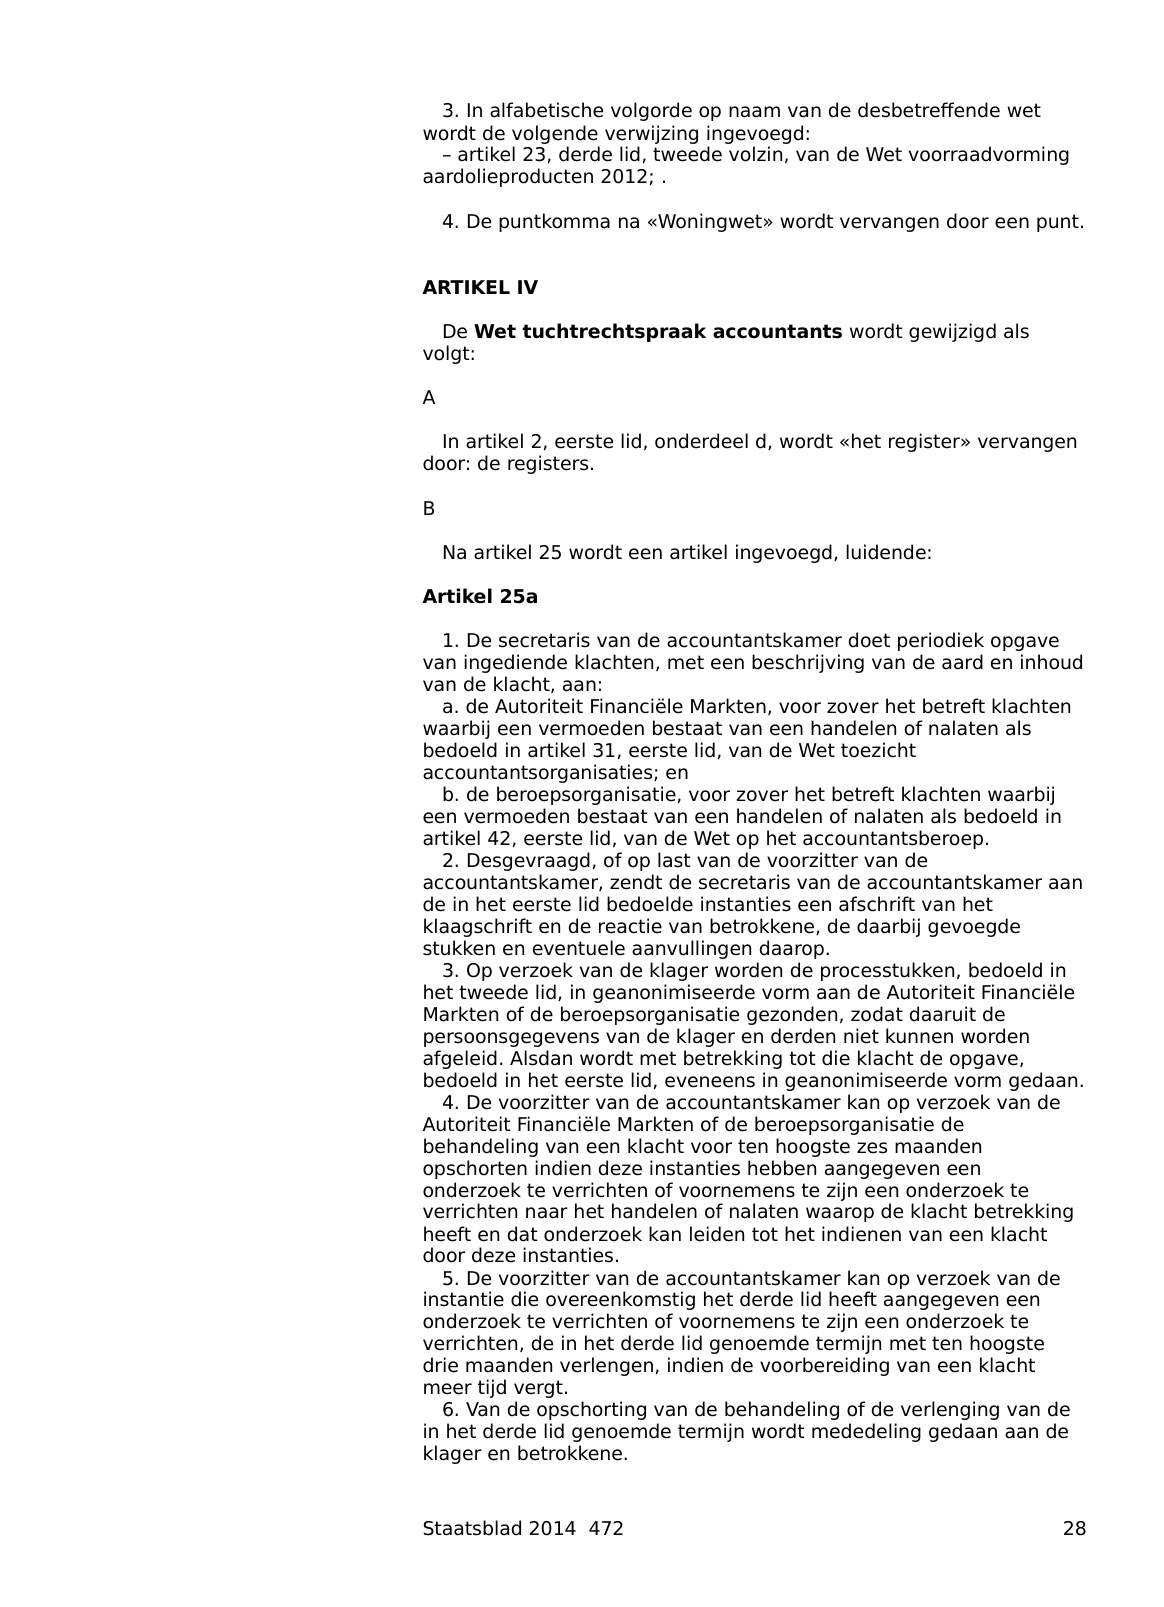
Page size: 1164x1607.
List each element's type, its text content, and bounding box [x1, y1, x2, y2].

subtitle ARTIKEL IV [422, 277, 1087, 299]
text 3. In alfabetische volgorde op naam van de desbetreffende wet wordt de volgende verwijzing ingevoegd: [422, 100, 1087, 144]
text 4. De puntkomma na «Woningwet» wordt vervangen door een punt. [422, 211, 1087, 232]
text De Wet tuchtrechtspraak accountants wordt gewijzigd als volgt: [422, 321, 1087, 365]
text A [422, 387, 1087, 409]
text 4. De voorzitter van de accountantskamer kan op verzoek van de Autoriteit Financiële Markten of de beroepsorganisatie de behandeling van een klacht voor ten hoogste zes maanden opschorten indien deze instanties hebben aangegeven een onderzoek te verrichten of voornemens te zijn een onderzoek te verrichten naar het handelen of nalaten waarop de klacht betrekking heeft en dat onderzoek kan leiden tot het indienen van een klacht door deze instanties. [422, 1092, 1087, 1267]
text Na artikel 25 wordt een artikel ingevoegd, luidende: [422, 542, 1087, 564]
text 3. Op verzoek van de klager worden de processtukken, bedoeld in het tweede lid, in geanonimiseerde vorm aan de Autoriteit Financiële Markten of de beroepsorganisatie gezonden, zodat daaruit de persoonsgegevens van de klager en derden niet kunnen worden afgeleid. Alsdan wordt met betrekking tot die klacht de opgave, bedoeld in het eerste lid, eveneens in geanonimiseerde vorm gedaan. [422, 960, 1087, 1092]
text 2. Desgevraagd, of op last van de voorzitter van de accountantskamer, zendt de secretaris van de accountantskamer aan de in het eerste lid bedoelde instanties een afschrift van het klaagschrift en de reactie van betrokkene, de daarbij gevoegde stukken en eventuele aanvullingen daarop. [422, 850, 1087, 960]
text 6. Van de opschorting van de behandeling of de verlenging van de in het derde lid genoemde termijn wordt mededeling gedaan aan de klager en betrokkene. [422, 1399, 1087, 1465]
text b. de beroepsorganisatie, voor zover het betreft klachten waarbij een vermoeden bestaat van een handelen of nalaten als bedoeld in artikel 42, eerste lid, van de Wet op het accountantsberoep. [422, 784, 1087, 850]
text – artikel 23, derde lid, tweede volzin, van de Wet voorraadvorming aardolieproducten 2012; . [422, 144, 1087, 188]
text B [422, 497, 1087, 519]
text In artikel 2, eerste lid, onderdeel d, wordt «het register» vervangen door: de registers. [422, 431, 1087, 475]
subtitle Artikel 25a [422, 586, 1087, 608]
text a. de Autoriteit Financiële Markten, voor zover het betreft klachten waarbij een vermoeden bestaat van een handelen of nalaten als bedoeld in artikel 31, eerste lid, van de Wet toezicht accountantsorganisaties; en [422, 696, 1087, 784]
text 1. De secretaris van de accountantskamer doet periodiek opgave van ingediende klachten, met een beschrijving van de aard en inhoud van de klacht, aan: [422, 630, 1087, 696]
text 5. De voorzitter van de accountantskamer kan op verzoek van de instantie die overeenkomstig het derde lid heeft aangegeven een onderzoek te verrichten of voornemens te zijn een onderzoek te verrichten, de in het derde lid genoemde termijn met ten hoogste drie maanden verlengen, indien de voorbereiding van een klacht meer tijd vergt. [422, 1267, 1087, 1399]
